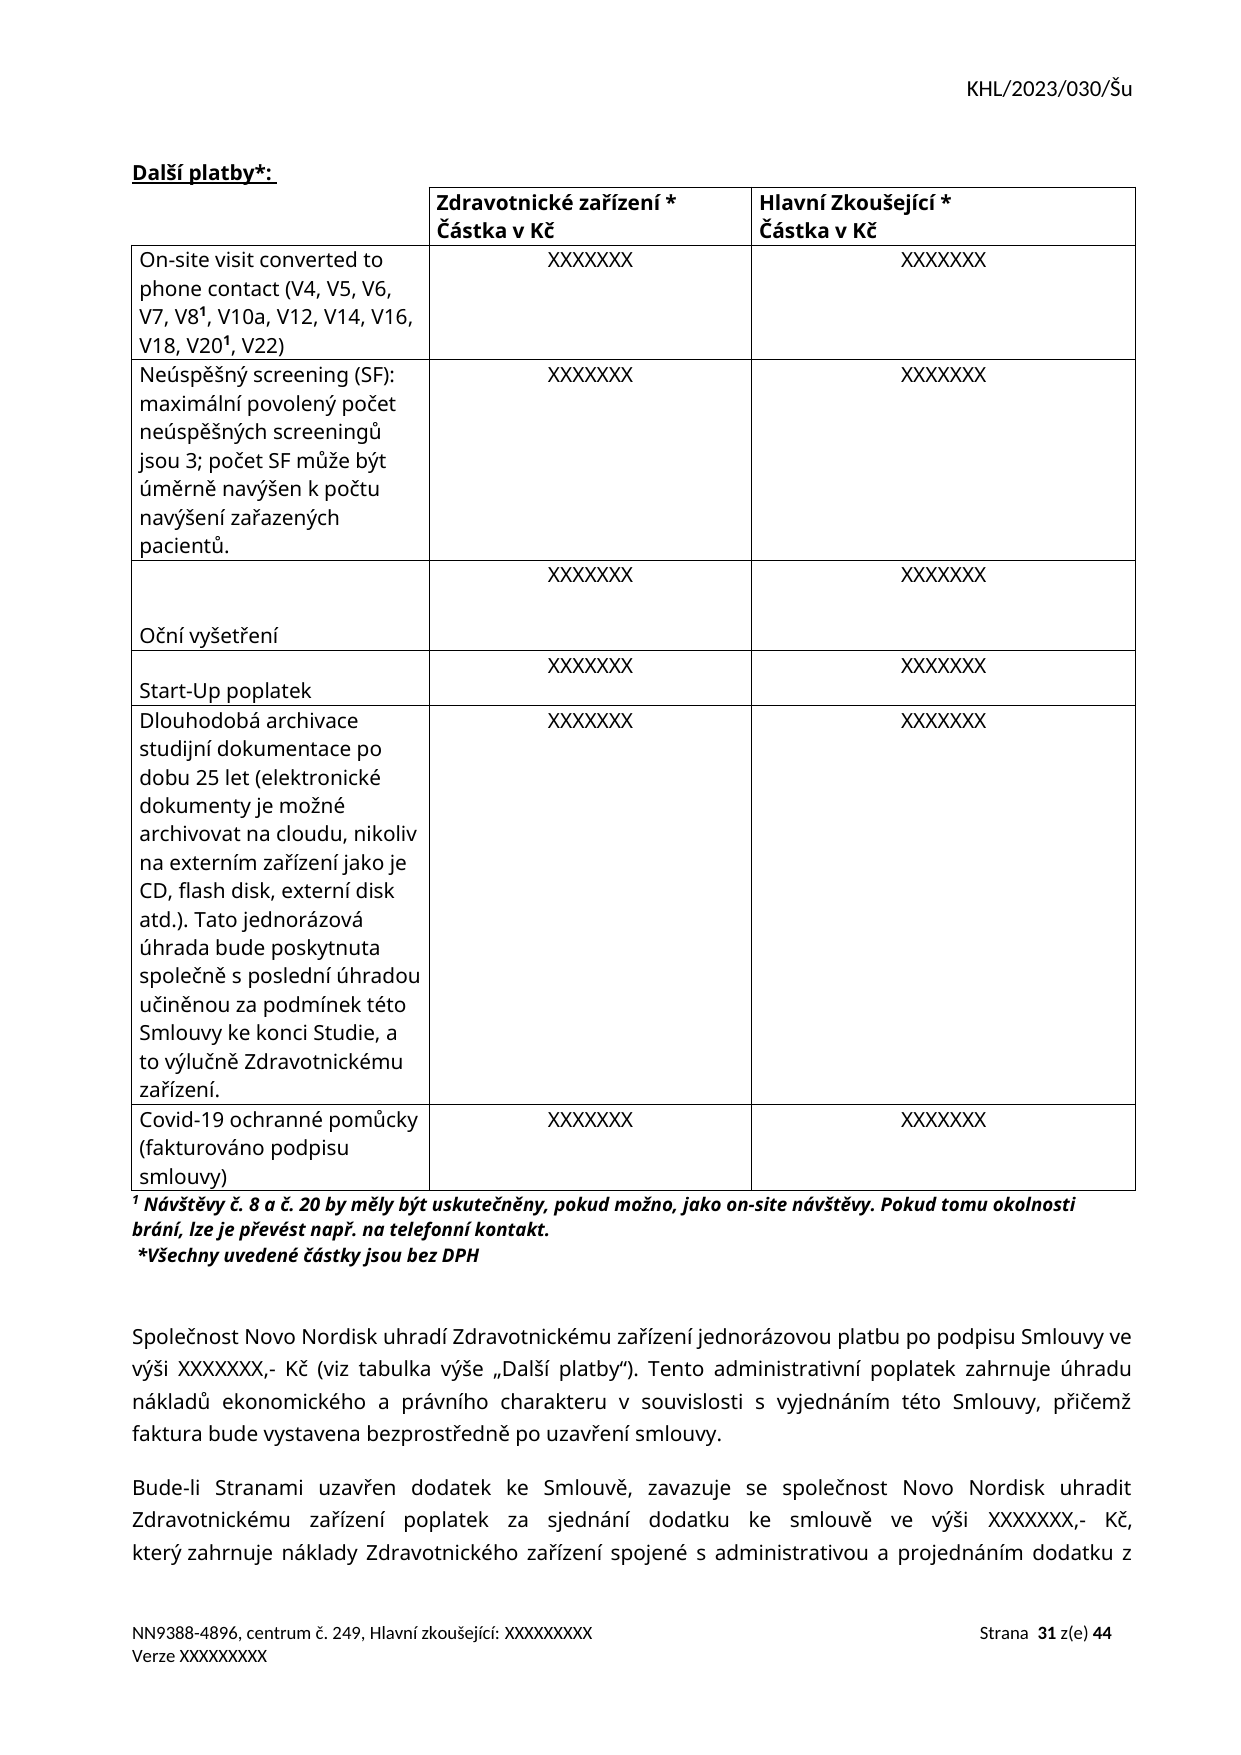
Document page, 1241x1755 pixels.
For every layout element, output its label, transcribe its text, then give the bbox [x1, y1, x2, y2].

table_cell Start-Up poplatek [132, 651, 429, 705]
table_cell XXXXXXX [752, 360, 1135, 559]
table_cell XXXXXXX [752, 1105, 1135, 1190]
table_cell Covid-19 ochranné pomůcky (fakturováno podpisu smlouvy) [132, 1105, 429, 1190]
text *Všechny uvedené částky jsou bez DPH [132, 1242, 1133, 1268]
table_cell On-site visit converted to phone contact (V4, V5, V6, V7, V81, V10a, V12, V14, V16, V18, V201, V22) [132, 246, 429, 359]
table_header Hlavní Zkoušející * Částka v Kč [752, 188, 1135, 244]
table_cell XXXXXXX [430, 706, 751, 1104]
table_cell Neúspěšný screening (SF): maximální povolený počet neúspěšných screeningů jsou 3; počet SF může být úměrně navýšen k počtu navýšení zařazených pacientů. [132, 360, 429, 559]
text Bude-li Stranami uzavřen dodatek ke Smlouvě, zavazuje se společnost Novo Nordisk uhradit Zdravotnickému zařízení poplatek za sjednání dodatku ke smlouvě ve výši XXXXXXX,- Kč, který zahrnuje náklady Zdravotnického zařízení spojené s administrativou a projednáním dodatku z [132, 1473, 1133, 1567]
table_cell Oční vyšetření [132, 561, 429, 650]
table_cell XXXXXXX [752, 246, 1135, 359]
text Další platby*: [132, 158, 1133, 187]
table_header Zdravotnické zařízení * Částka v Kč [430, 188, 751, 244]
table_cell XXXXXXX [430, 561, 751, 650]
table_cell XXXXXXX [752, 561, 1135, 650]
table_cell XXXXXXX [430, 1105, 751, 1190]
table_cell XXXXXXX [430, 246, 751, 359]
text Společnost Novo Nordisk uhradí Zdravotnickému zařízení jednorázovou platbu po podpisu Smlouvy ve výši XXXXXXX,- Kč (viz tabulka výše „Další platby“). Tento administrativní poplatek zahrnuje úhradu nákladů ekonomického a právního charakteru v souvislosti s vyjednáním této Smlouvy, přičemž faktura bude vystavena bezprostředně po uzavření smlouvy. [132, 1322, 1133, 1448]
table_header [132, 187, 429, 244]
table_cell Dlouhodobá archivace studijní dokumentace po dobu 25 let (elektronické dokumenty je možné archivovat na cloudu, nikoliv na externím zařízení jako je CD, flash disk, externí disk atd.). Tato jednorázová úhrada bude poskytnuta společně s poslední úhradou učiněnou za podmínek této Smlouvy ke konci Studie, a to výlučně Zdravotnickému zařízení. [132, 706, 429, 1104]
text 1 Návštěvy č. 8 a č. 20 by měly být uskutečněny, pokud možno, jako on-site návštěvy. Pokud tomu okolnosti brání, lze je převést např. na telefonní kontakt. [132, 1191, 1133, 1242]
table_cell XXXXXXX [430, 651, 751, 705]
table_cell XXXXXXX [430, 360, 751, 559]
table_cell XXXXXXX [752, 706, 1135, 1104]
table_cell XXXXXXX [752, 651, 1135, 705]
